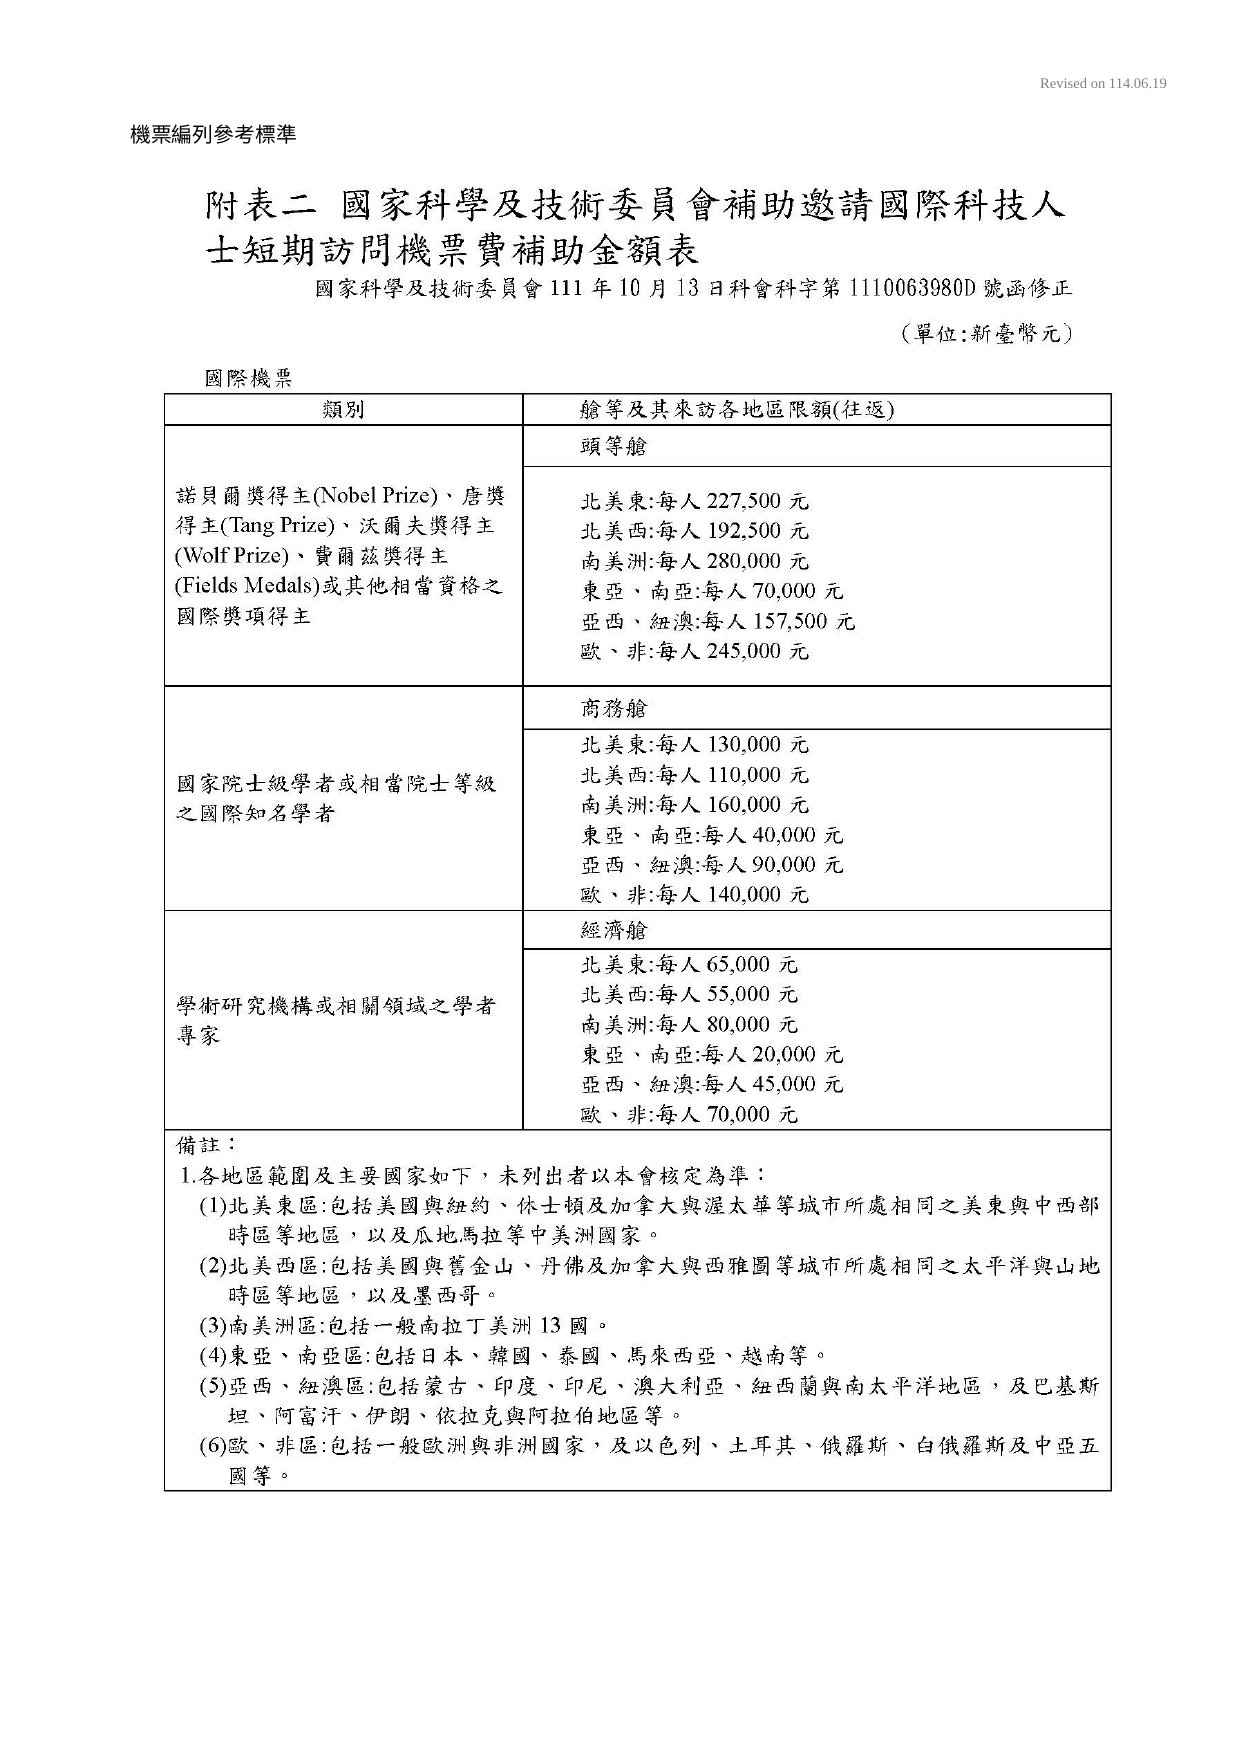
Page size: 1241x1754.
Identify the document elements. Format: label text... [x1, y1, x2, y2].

text 機票編列參考標準 [130, 92, 1167, 154]
picture [129, 167, 1154, 1530]
